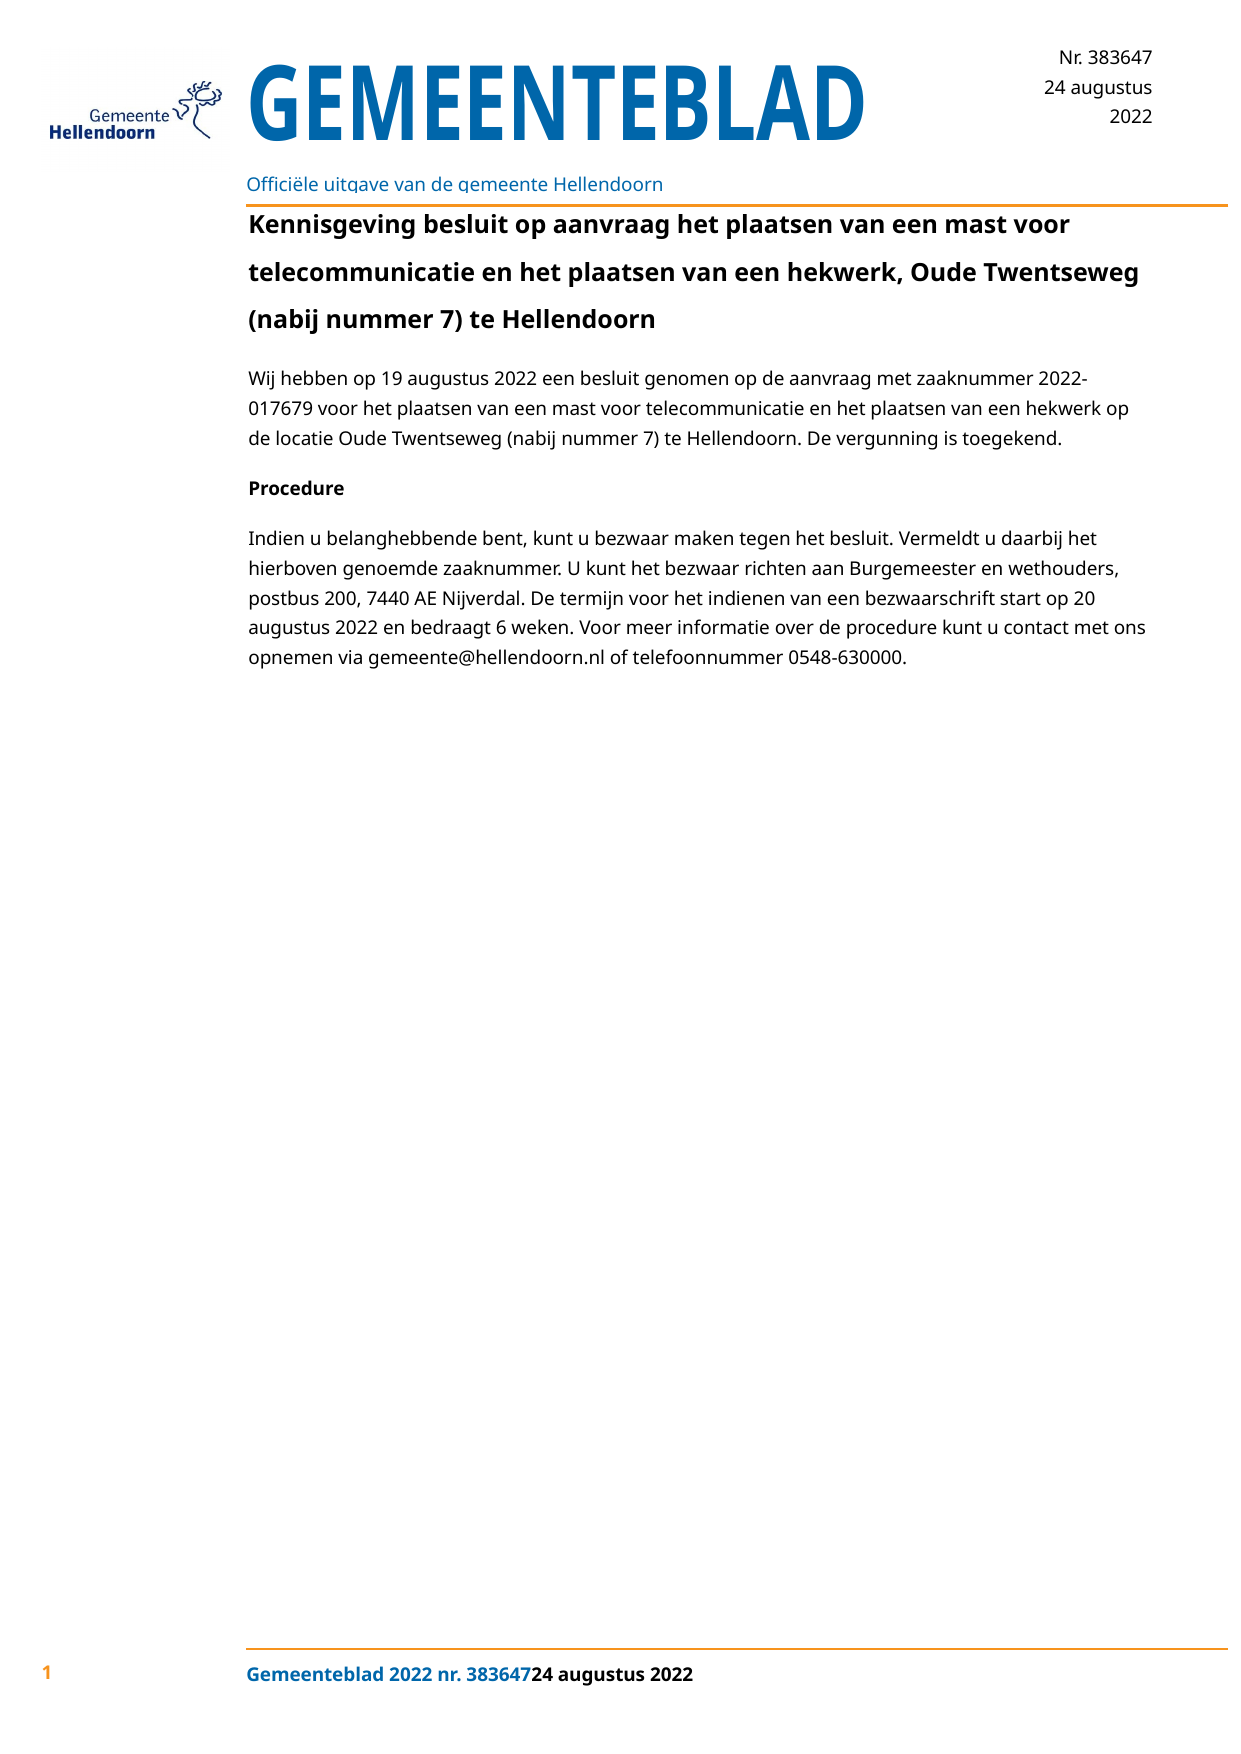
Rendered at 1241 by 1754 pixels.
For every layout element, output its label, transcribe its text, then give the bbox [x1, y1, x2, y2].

picture [41, 47, 231, 172]
text Procedure [248, 475, 1152, 501]
text Indien u belanghebbende bent, kunt u bezwaar maken tegen het besluit. Vermeldt u daarbij het hierboven genoemde zaaknummer. U kunt het bezwaar richten aan Burgemeester en wethouders, postbus 200, 7440 AE Nijverdal. De termijn voor het indienen van een bezwaarschrift start op 20 augustus 2022 en bedraagt 6 weken. Voor meer informatie over de procedure kunt u contact met ons opnemen via gemeente@hellendoorn.nl of telefoonnummer 0548-630000. [248, 526, 1152, 669]
text Kennisgeving besluit op aanvraag het plaatsen van een mast voor telecommunicatie en het plaatsen van een hekwerk, Oude Twentseweg (nabij nummer 7) te Hellendoorn [248, 207, 1152, 336]
text Wij hebben op 19 augustus 2022 een besluit genomen op de aanvraag met zaaknummer 2022-017679 voor het plaatsen van een mast voor telecommunicatie en het plaatsen van een hekwerk op de locatie Oude Twentseweg (nabij nummer 7) te Hellendoorn. De vergunning is toegekend. [248, 366, 1152, 450]
